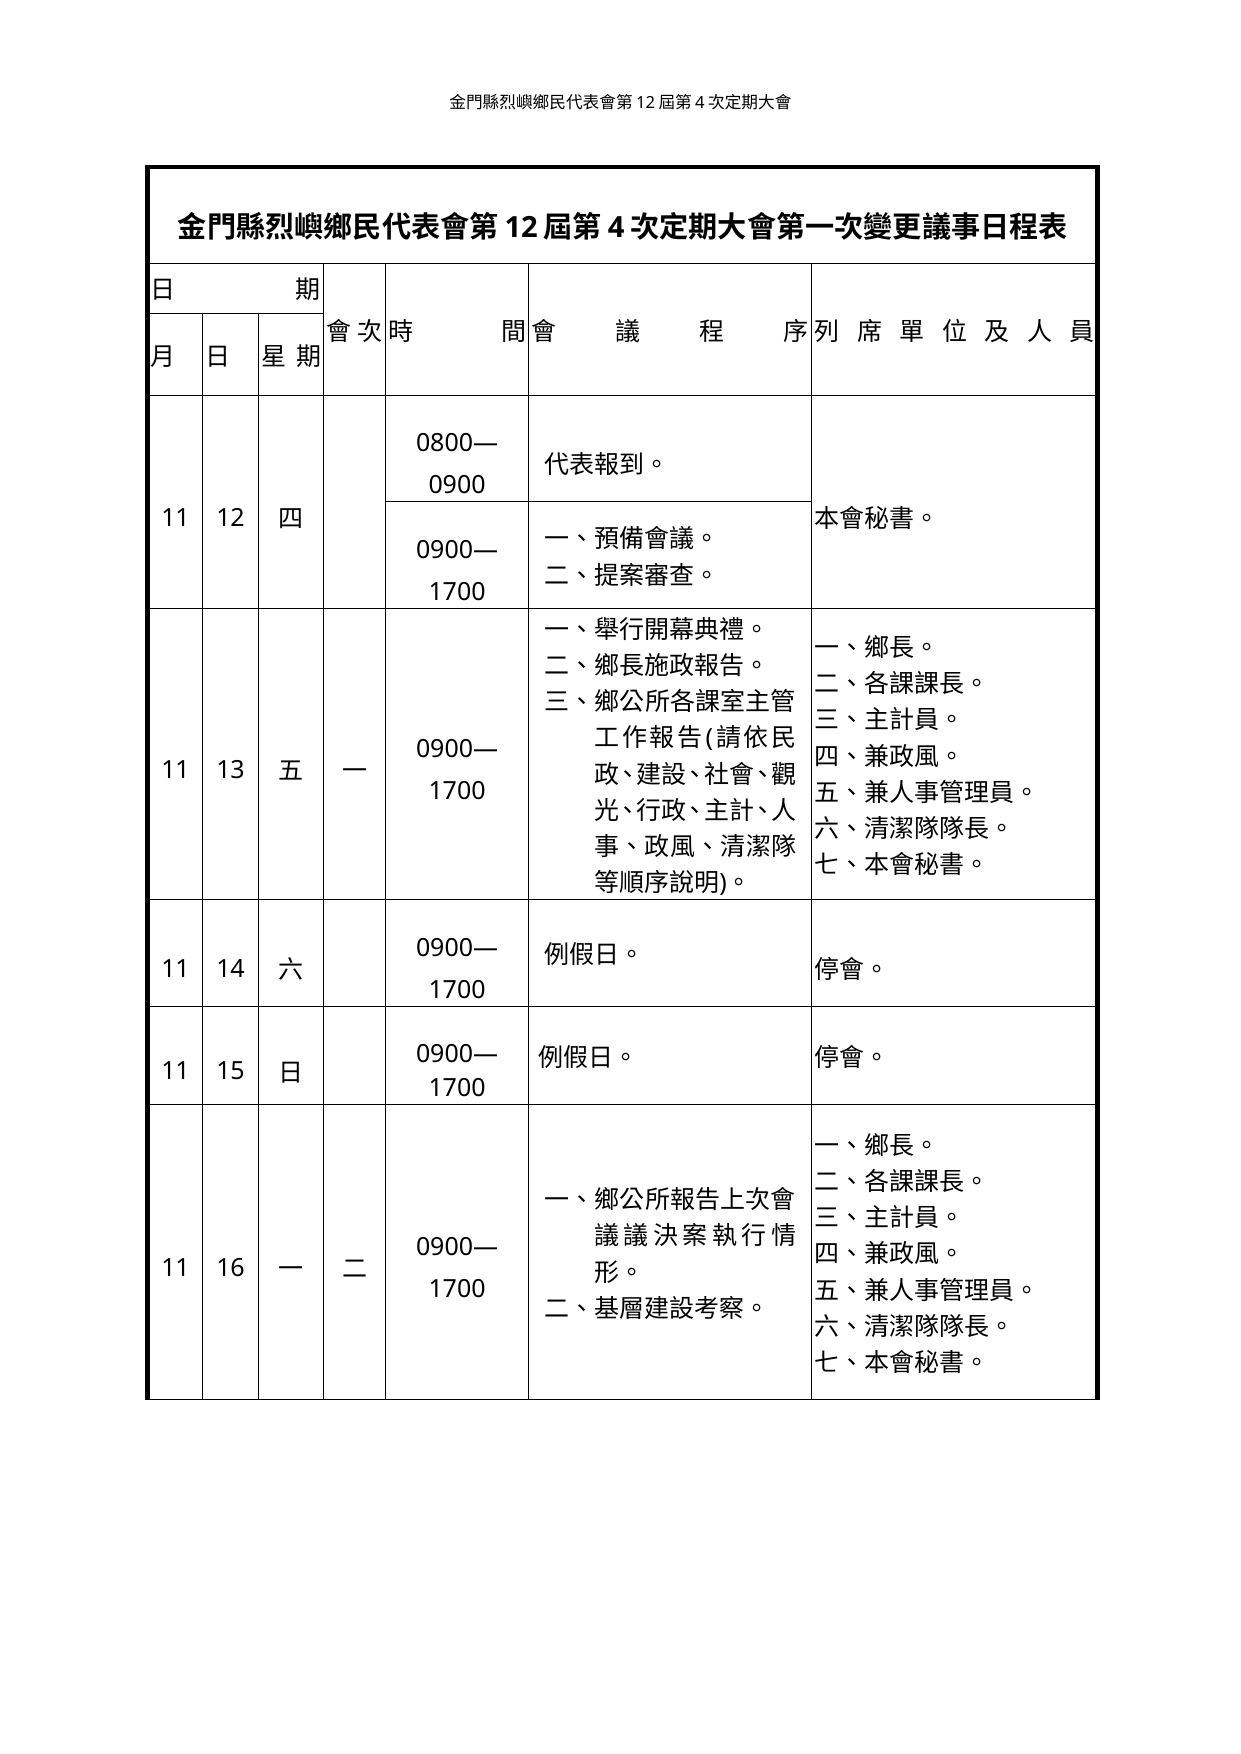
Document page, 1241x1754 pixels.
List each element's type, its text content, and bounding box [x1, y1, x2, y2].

table_cell 列席單位及人員 [812, 264, 1095, 395]
table_cell 0800—0900 [386, 396, 528, 501]
table_cell 13 [203, 609, 258, 899]
table_cell 一、鄉長。 二、各課課長。 三、主計員。 四、兼政風。 五、兼人事管理員。 六、清潔隊隊長。 七、本會秘書。 [812, 1105, 1095, 1399]
table_cell 日 [203, 314, 258, 395]
table_cell 時 間 [386, 264, 528, 395]
table_cell 11 [150, 1105, 202, 1399]
table_cell 五 [259, 609, 323, 899]
table_cell 會議程序 [529, 264, 811, 395]
table_cell 一 [259, 1105, 323, 1399]
table_cell 0900—1700 [386, 1007, 528, 1104]
table_cell 11 [150, 609, 202, 899]
table_cell 一 [324, 609, 385, 899]
table_cell 會次 [324, 264, 385, 395]
table_cell 停會。 [812, 900, 1095, 1006]
table_cell 停會。 [812, 1007, 1095, 1104]
table_cell 0900—1700 [386, 900, 528, 1006]
table_cell 14 [203, 900, 258, 1006]
table_cell [324, 396, 385, 608]
table_cell 一、舉行開幕典禮。 二、鄉長施政報告。 三、鄉公所各課室主管工作報告(請依民政、建設、社會、觀光、行政、主計、人事、政風、清潔隊等順序說明)。 [529, 609, 811, 899]
table_header 金門縣烈嶼鄉民代表會第12屆第4次定期大會第一次變更議事日程表 [150, 169, 1095, 263]
table_cell 六 [259, 900, 323, 1006]
table_cell [324, 900, 385, 1006]
table_cell 二 [324, 1105, 385, 1399]
table_cell 11 [150, 1007, 202, 1104]
table_cell 星期 [259, 314, 323, 395]
table_cell 0900—1700 [386, 609, 528, 899]
table_cell 例假日。 [529, 900, 811, 1006]
table_cell 例假日。 [529, 1007, 811, 1104]
table_cell 本會秘書。 [812, 396, 1095, 608]
table_cell 一、預備會議。 二、提案審查。 [529, 502, 811, 608]
table_cell 11 [150, 396, 202, 608]
table_cell 15 [203, 1007, 258, 1104]
table_cell [324, 1007, 385, 1104]
table_cell 四 [259, 396, 323, 608]
table_cell 一、鄉公所報告上次會議議決案執行情形。 二、基層建設考察。 [529, 1105, 811, 1399]
table_cell 日 [259, 1007, 323, 1104]
table_cell 16 [203, 1105, 258, 1399]
table_cell 代表報到。 [529, 396, 811, 501]
table_cell 月 [150, 314, 202, 395]
table_cell 0900—1700 [386, 1105, 528, 1399]
table_cell 一、鄉長。 二、各課課長。 三、主計員。 四、兼政風。 五、兼人事管理員。 六、清潔隊隊長。 七、本會秘書。 [812, 609, 1095, 899]
table_cell 12 [203, 396, 258, 608]
table_cell 0900—1700 [386, 502, 528, 608]
table_cell 日期 [150, 264, 323, 313]
table_cell 11 [150, 900, 202, 1006]
